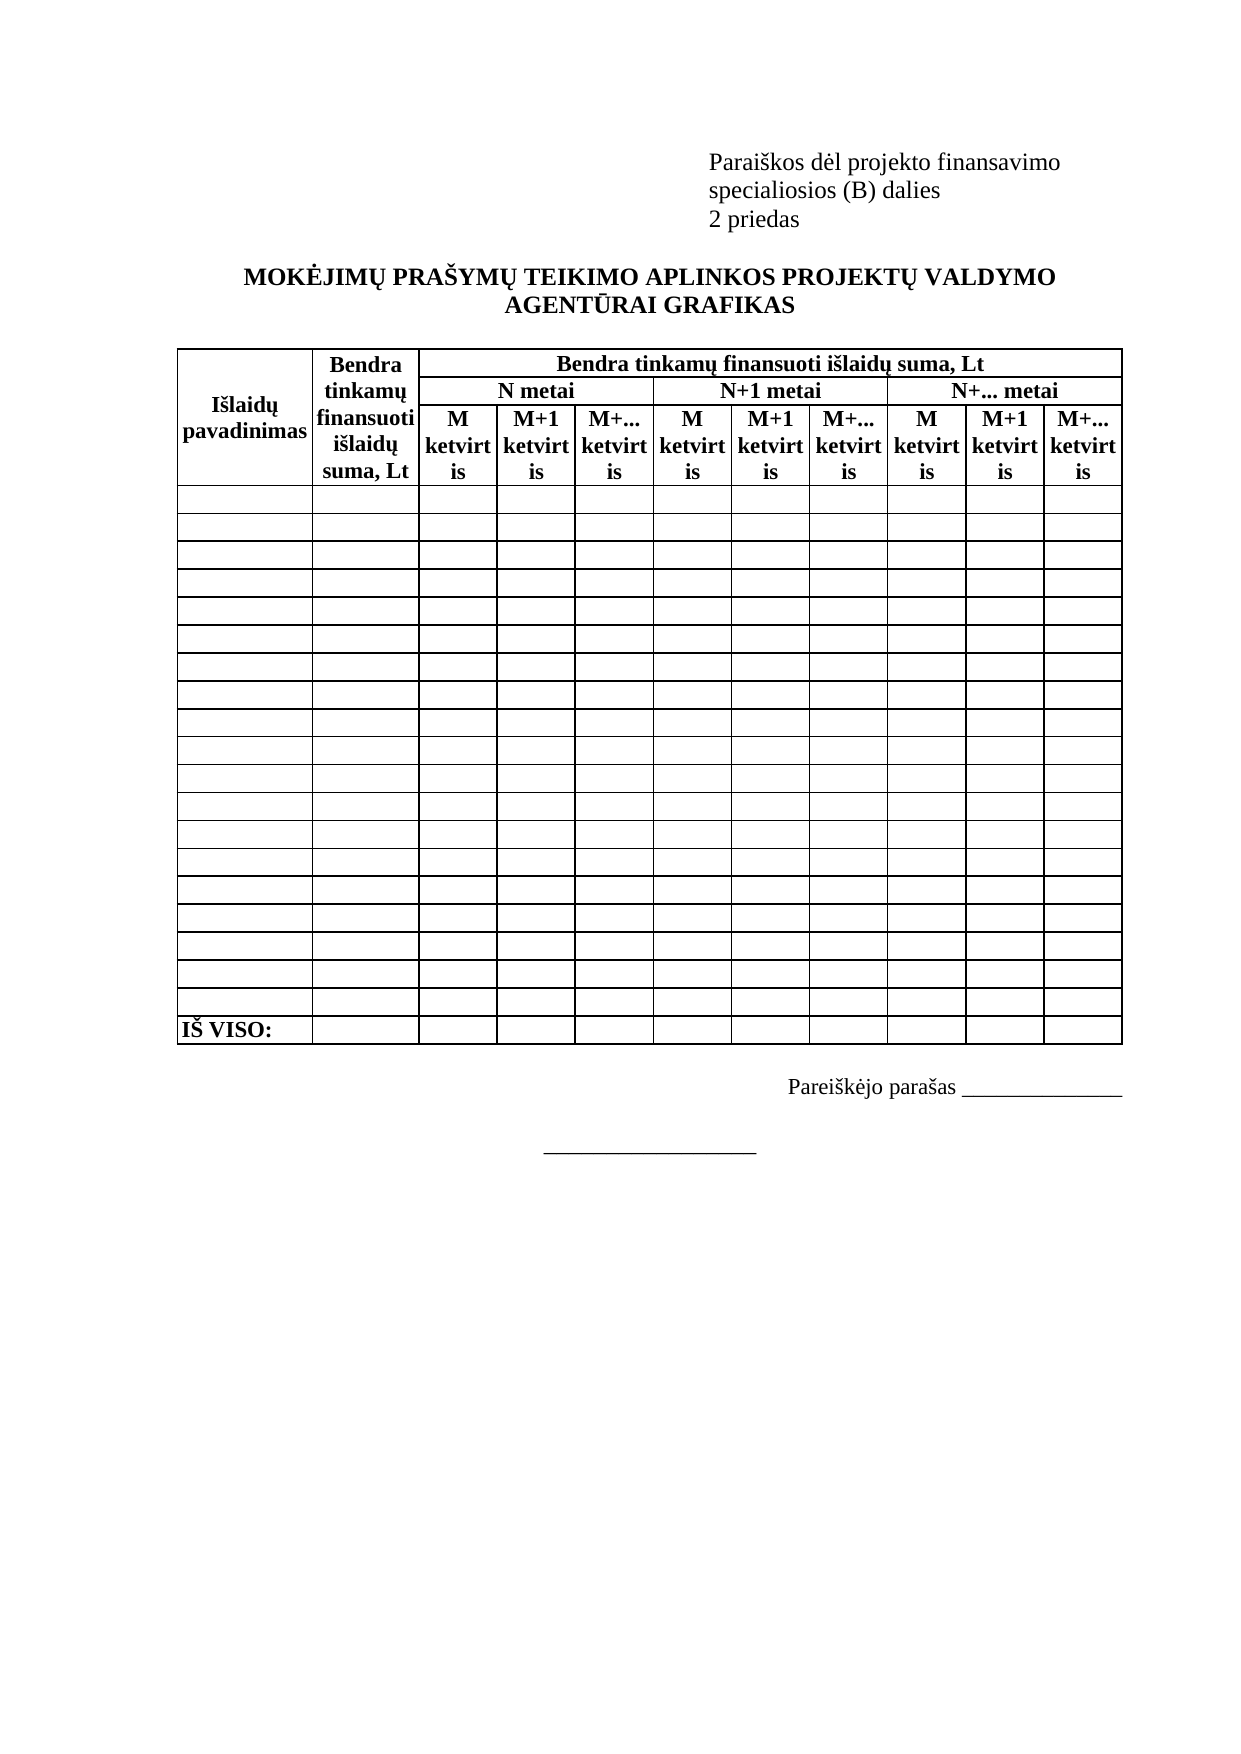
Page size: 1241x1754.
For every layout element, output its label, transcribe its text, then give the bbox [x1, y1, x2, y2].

table_cell [654, 905, 731, 931]
table_cell [810, 570, 887, 596]
table_cell [1045, 989, 1121, 1015]
table_cell [420, 626, 496, 652]
table_cell [888, 877, 965, 903]
table_cell [178, 598, 312, 624]
table_cell [654, 710, 731, 736]
table_cell [498, 765, 574, 792]
table_cell [654, 486, 731, 512]
text Pareiškėjo parašas ______________ [177, 1073, 1122, 1099]
table_cell [654, 933, 731, 959]
table_cell [732, 765, 809, 792]
table_cell [1045, 570, 1121, 596]
table_cell [810, 961, 887, 987]
table_cell [967, 821, 1043, 847]
table_cell [576, 877, 653, 903]
table_cell M+... ketvirtis [576, 406, 653, 484]
table_cell [1045, 626, 1121, 652]
text Paraiškos dėl projekto finansavimo [177, 147, 1122, 176]
table_cell [888, 486, 965, 512]
table_cell [810, 598, 887, 624]
table_cell [1045, 486, 1121, 512]
table_cell [654, 793, 731, 819]
table_cell [420, 989, 496, 1015]
text specialiosios (B) dalies [177, 176, 1122, 204]
table_cell [1045, 793, 1121, 819]
table_cell [732, 626, 809, 652]
table_cell [576, 710, 653, 736]
table_cell [967, 486, 1043, 512]
table_cell [654, 849, 731, 875]
table_cell [498, 737, 574, 764]
table_cell [498, 710, 574, 736]
table_cell [967, 849, 1043, 875]
table_cell [313, 821, 418, 847]
table_cell [313, 793, 418, 819]
table_cell [967, 514, 1043, 540]
table_cell [654, 570, 731, 596]
table_cell M+1 ketvirtis [967, 406, 1043, 484]
table_cell [178, 961, 312, 987]
table_cell [967, 933, 1043, 959]
table_cell [420, 598, 496, 624]
table_cell [654, 682, 731, 708]
table_cell [420, 1017, 496, 1043]
table_cell [967, 737, 1043, 764]
table_cell [888, 626, 965, 652]
table_cell [498, 793, 574, 819]
table_cell [732, 570, 809, 596]
table_cell [420, 821, 496, 847]
table_cell [178, 905, 312, 931]
table_cell [810, 682, 887, 708]
table_cell [313, 514, 418, 540]
table_cell [810, 626, 887, 652]
table_cell [576, 961, 653, 987]
table_cell [420, 877, 496, 903]
table_cell [313, 905, 418, 931]
table_cell [888, 765, 965, 792]
table_cell [654, 821, 731, 847]
table_cell [576, 514, 653, 540]
table_cell [313, 989, 418, 1015]
table_cell [178, 877, 312, 903]
table_cell [810, 933, 887, 959]
table_cell [178, 682, 312, 708]
table_cell [654, 626, 731, 652]
table_cell [420, 570, 496, 596]
table_cell [810, 989, 887, 1015]
table_cell [654, 1017, 731, 1043]
table_cell [420, 737, 496, 764]
table_cell [888, 542, 965, 568]
table_cell [967, 682, 1043, 708]
table_cell M+... ketvirtis [1045, 406, 1121, 484]
table_cell [576, 737, 653, 764]
table_cell [313, 570, 418, 596]
table_cell [654, 877, 731, 903]
table_cell [1045, 849, 1121, 875]
table_cell [810, 710, 887, 736]
table_cell [810, 849, 887, 875]
table_cell [810, 1017, 887, 1043]
table_cell [498, 570, 574, 596]
table_cell [576, 849, 653, 875]
table_cell [178, 626, 312, 652]
table_cell [967, 905, 1043, 931]
table_cell N+1 metai [654, 378, 887, 404]
table_cell N+... metai [888, 378, 1121, 404]
table_header Bendra tinkamų finansuoti išlaidų suma, Lt [313, 350, 418, 484]
table_cell [1045, 961, 1121, 987]
table_cell [420, 765, 496, 792]
table_cell [1045, 514, 1121, 540]
table_cell [967, 542, 1043, 568]
table_cell [810, 905, 887, 931]
table_cell [732, 682, 809, 708]
table_cell [654, 961, 731, 987]
table_cell [967, 765, 1043, 792]
table_cell [888, 821, 965, 847]
table_cell [498, 514, 574, 540]
table_cell [967, 1017, 1043, 1043]
table_cell [498, 989, 574, 1015]
table_cell [178, 933, 312, 959]
table_cell [498, 486, 574, 512]
table_cell [576, 542, 653, 568]
table_cell [576, 682, 653, 708]
table_cell [888, 905, 965, 931]
table_cell [576, 793, 653, 819]
table_cell N metai [420, 378, 653, 404]
table_cell [313, 626, 418, 652]
table_cell [732, 793, 809, 819]
table_cell [888, 1017, 965, 1043]
table_cell [654, 598, 731, 624]
table_cell [732, 821, 809, 847]
table_cell [810, 793, 887, 819]
table_cell [1045, 933, 1121, 959]
table_cell [178, 486, 312, 512]
table_cell [576, 626, 653, 652]
table_cell [498, 682, 574, 708]
table_cell [1045, 877, 1121, 903]
table_cell [732, 905, 809, 931]
table_cell [1045, 654, 1121, 680]
table_cell [313, 710, 418, 736]
table_cell [420, 961, 496, 987]
table_cell [498, 626, 574, 652]
table_cell [313, 654, 418, 680]
table_cell [967, 654, 1043, 680]
table_cell [732, 654, 809, 680]
table_cell [732, 514, 809, 540]
table_cell M+1 ketvirtis [732, 406, 809, 484]
table_cell [732, 598, 809, 624]
table_cell [178, 793, 312, 819]
table_cell [576, 486, 653, 512]
table_cell [888, 598, 965, 624]
table_cell [420, 542, 496, 568]
table_cell [810, 765, 887, 792]
table_cell [576, 654, 653, 680]
table_cell [313, 542, 418, 568]
table_cell [313, 486, 418, 512]
table_cell [1045, 682, 1121, 708]
table_cell [732, 710, 809, 736]
table_cell [498, 1017, 574, 1043]
table_cell [888, 682, 965, 708]
table_cell [888, 737, 965, 764]
table_cell [498, 933, 574, 959]
table_cell [1045, 737, 1121, 764]
table_cell [810, 737, 887, 764]
table_cell [732, 737, 809, 764]
table_cell [732, 933, 809, 959]
table_cell [178, 737, 312, 764]
table_cell [732, 849, 809, 875]
table_cell IŠ VISO: [178, 1017, 312, 1043]
table_cell [498, 654, 574, 680]
table_cell [178, 989, 312, 1015]
table_cell [1045, 1017, 1121, 1043]
table_cell [498, 821, 574, 847]
table_cell [420, 905, 496, 931]
table_cell [888, 961, 965, 987]
table_cell [313, 1017, 418, 1043]
table_cell [178, 654, 312, 680]
table_cell [178, 821, 312, 847]
table_cell [420, 514, 496, 540]
table_cell [888, 793, 965, 819]
table_cell [178, 514, 312, 540]
table_cell [967, 626, 1043, 652]
table_cell [967, 793, 1043, 819]
table_cell [313, 598, 418, 624]
table_cell [576, 1017, 653, 1043]
table_cell [888, 514, 965, 540]
table_cell [1045, 765, 1121, 792]
table_cell M+1 ketvirtis [498, 406, 574, 484]
table_cell [576, 821, 653, 847]
table_cell [732, 961, 809, 987]
table_cell [313, 961, 418, 987]
table_cell [576, 905, 653, 931]
table_cell M+... ketvirtis [810, 406, 887, 484]
table_cell [810, 514, 887, 540]
table_cell [967, 598, 1043, 624]
table_cell [1045, 710, 1121, 736]
table_cell [313, 849, 418, 875]
table_cell [732, 1017, 809, 1043]
table_cell [967, 570, 1043, 596]
table_cell [498, 877, 574, 903]
table_cell [498, 905, 574, 931]
table_cell [732, 877, 809, 903]
table_cell [420, 849, 496, 875]
table_cell [420, 793, 496, 819]
table_cell [654, 542, 731, 568]
table_cell [576, 933, 653, 959]
table_cell [498, 542, 574, 568]
table_cell [888, 654, 965, 680]
table_cell [810, 654, 887, 680]
table_cell [498, 961, 574, 987]
table_cell [654, 654, 731, 680]
table_cell [967, 710, 1043, 736]
table_cell [178, 570, 312, 596]
table_cell [810, 821, 887, 847]
text 2 priedas [177, 204, 1122, 233]
table_cell [576, 989, 653, 1015]
table_cell [888, 849, 965, 875]
table_cell [888, 570, 965, 596]
table_cell [576, 570, 653, 596]
table_cell [810, 877, 887, 903]
table_cell [1045, 821, 1121, 847]
table_cell [313, 765, 418, 792]
table_cell [576, 598, 653, 624]
table_cell [967, 989, 1043, 1015]
table_cell [420, 682, 496, 708]
table_cell [654, 514, 731, 540]
table_cell [313, 933, 418, 959]
table_cell [967, 877, 1043, 903]
table_cell [498, 849, 574, 875]
table_cell [420, 486, 496, 512]
table_header Bendra tinkamų finansuoti išlaidų suma, Lt [420, 350, 1121, 376]
table_cell M ketvirtis [888, 406, 965, 484]
table_cell [178, 710, 312, 736]
table_cell [654, 989, 731, 1015]
table_cell [888, 933, 965, 959]
table_cell M ketvirtis [420, 406, 496, 484]
table_cell [313, 877, 418, 903]
table_cell [654, 765, 731, 792]
table_cell [313, 682, 418, 708]
table_cell [313, 737, 418, 764]
table_cell [420, 933, 496, 959]
table_cell [1045, 905, 1121, 931]
table_cell [1045, 598, 1121, 624]
table_cell M ketvirtis [654, 406, 731, 484]
table_cell [888, 710, 965, 736]
table_cell [810, 542, 887, 568]
table_cell [420, 654, 496, 680]
table_cell [178, 849, 312, 875]
text MOKĖJIMŲ PRAŠYMŲ TEIKIMO APLINKOS PROJEKTŲ VALDYMO AGENTŪRAI GRAFIKAS [177, 262, 1122, 319]
table_cell [810, 486, 887, 512]
table_cell [888, 989, 965, 1015]
text _________________ [177, 1128, 1122, 1157]
table_cell [732, 542, 809, 568]
table_cell [576, 765, 653, 792]
table_cell [178, 542, 312, 568]
table_header Išlaidų pavadinimas [178, 350, 312, 484]
table_cell [654, 737, 731, 764]
table_cell [732, 486, 809, 512]
table_cell [178, 765, 312, 792]
table_cell [1045, 542, 1121, 568]
table_cell [967, 961, 1043, 987]
table_cell [420, 710, 496, 736]
table_cell [498, 598, 574, 624]
table_cell [732, 989, 809, 1015]
